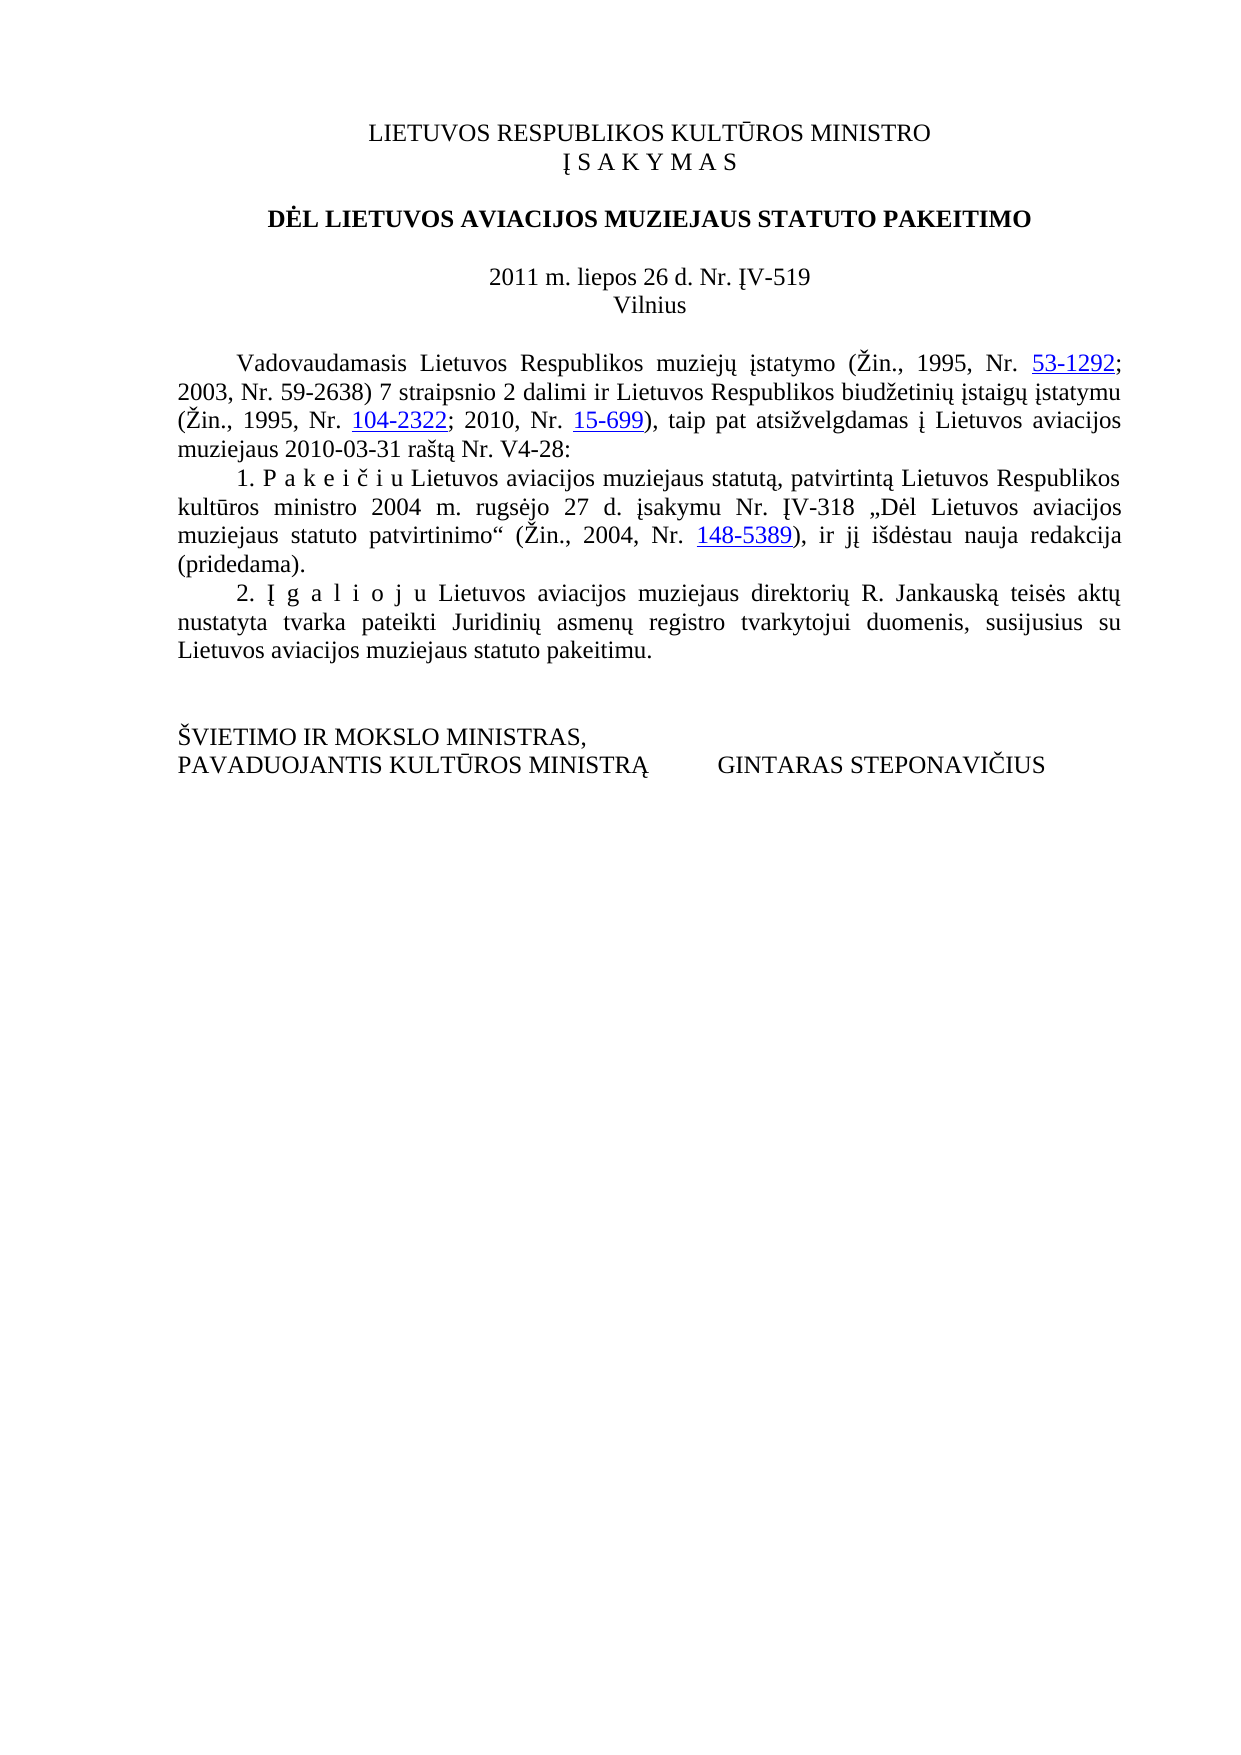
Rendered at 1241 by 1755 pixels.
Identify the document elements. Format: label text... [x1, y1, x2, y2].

text Vadovaudamasis Lietuvos Respublikos muziejų įstatymo (Žin., 1995, Nr. 53-1292; 2003, Nr. 59-2638) 7 straipsnio 2 dalimi ir Lietuvos Respublikos biudžetinių įstaigų įstatymu (Žin., 1995, Nr. 104-2322; 2010, Nr. 15-699), taip pat atsižvelgdamas į Lietuvos aviacijos muziejaus 2010-03-31 raštą Nr. V4-28: [177, 348, 1122, 463]
text pavaduojantis kultūros ministrą Gintaras Steponavičius [177, 751, 1122, 779]
text Vilnius [177, 291, 1122, 319]
text DĖL LIETUVOS AVIACIJOS MUZIEJAUS STATUTO PAKEITIMO [177, 204, 1122, 233]
text Švietimo ir mokslo ministras, [177, 722, 1122, 751]
text LIETUVOS RESPUBLIKOS KULTŪROS MINISTRO [177, 118, 1122, 147]
text 2. Į g a l i o j u Lietuvos aviacijos muziejaus direktorių R. Jankauską teisės aktų nustatyta tvarka pateikti Juridinių asmenų registro tvarkytojui duomenis, susijusius su Lietuvos aviacijos muziejaus statuto pakeitimu. [177, 578, 1122, 664]
text 2011 m. liepos 26 d. Nr. ĮV-519 [177, 262, 1122, 291]
text 1. P a k e i č i u Lietuvos aviacijos muziejaus statutą, patvirtintą Lietuvos Respublikos kultūros ministro 2004 m. rugsėjo 27 d. įsakymu Nr. ĮV-318 „Dėl Lietuvos aviacijos muziejaus statuto patvirtinimo“ (Žin., 2004, Nr. 148-5389), ir jį išdėstau nauja redakcija (pridedama). [177, 463, 1122, 578]
text Į S A K Y M A S [177, 147, 1122, 176]
